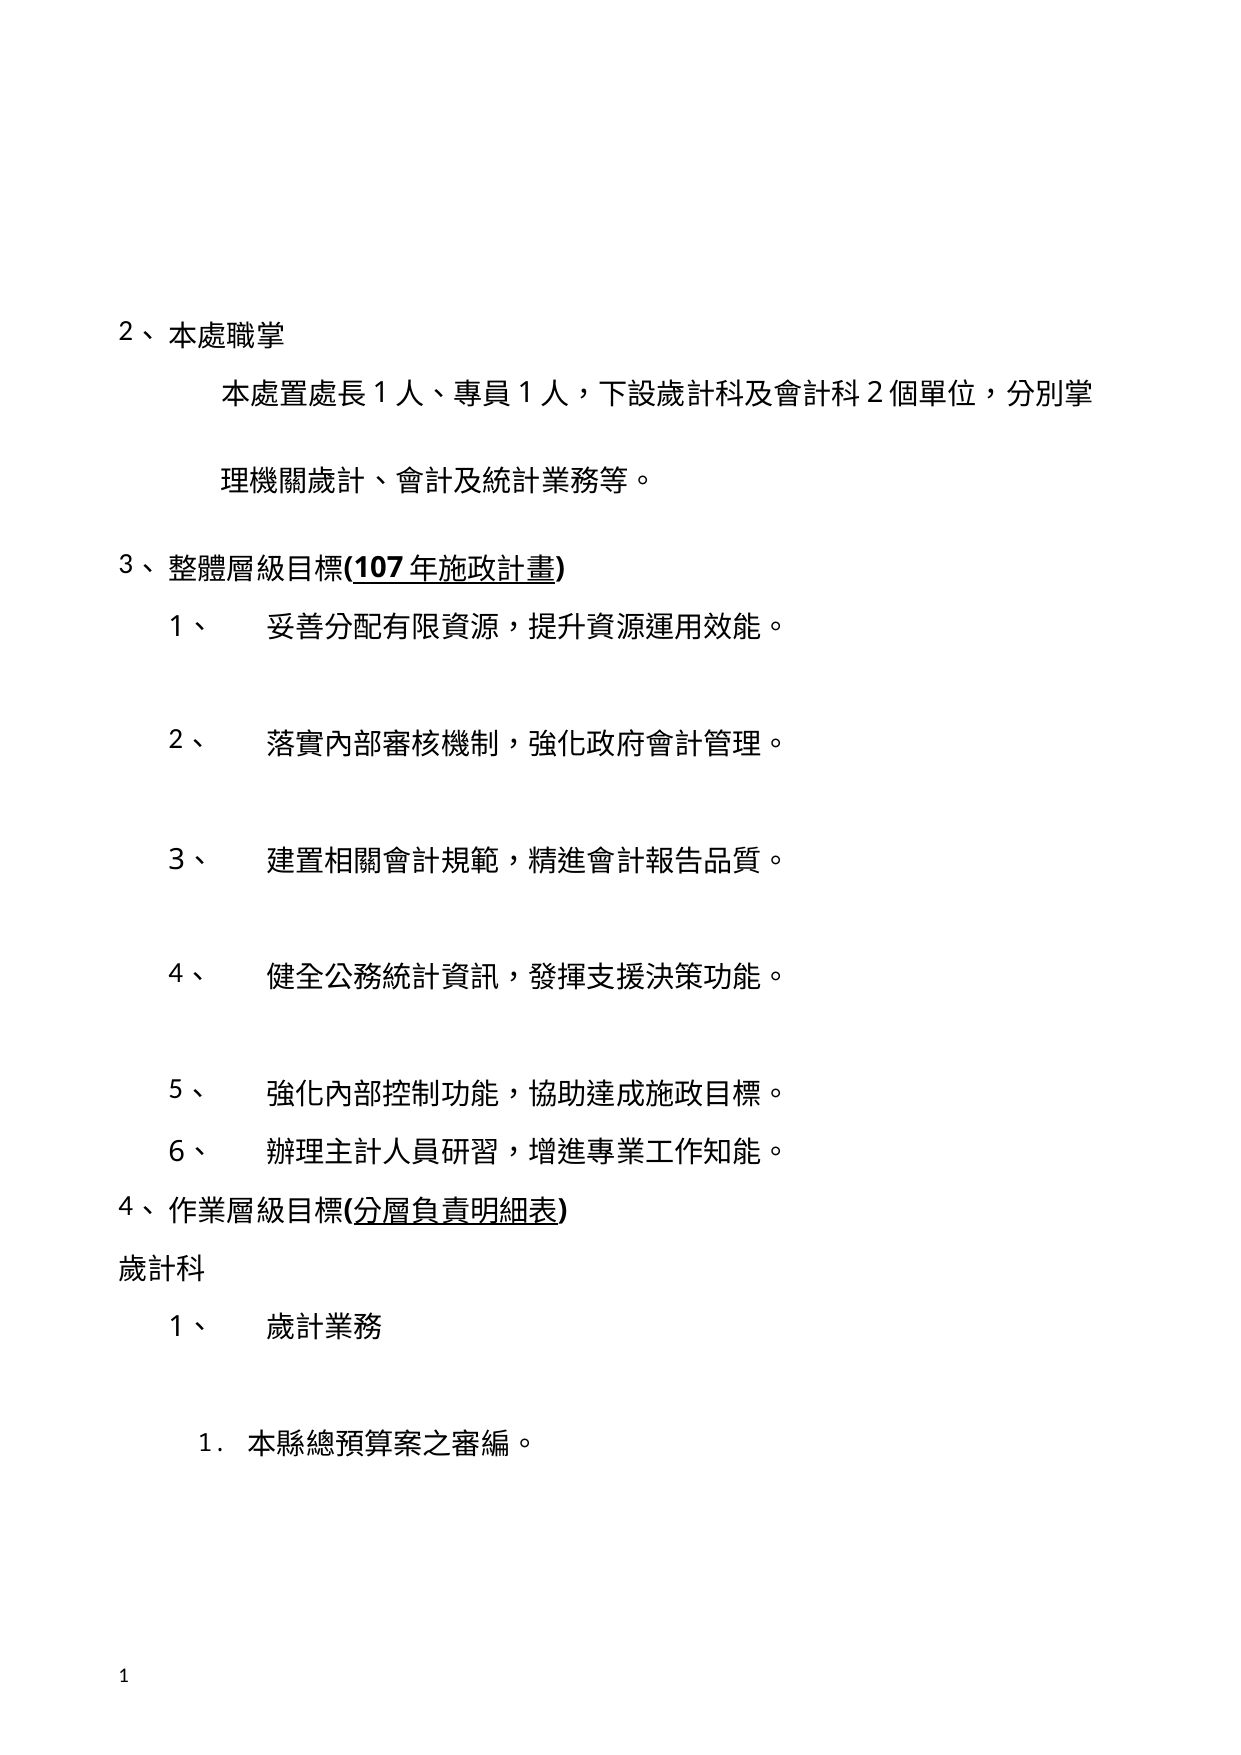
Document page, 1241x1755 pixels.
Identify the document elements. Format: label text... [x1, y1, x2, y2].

text 歲計科 [118, 1227, 1122, 1285]
list 落實內部審核機制，強化政府會計管理。 [168, 702, 1122, 760]
list 強化內部控制功能，協助達成施政目標。 [168, 1052, 1122, 1110]
list 建置相關會計規範，精進會計報告品質。 [168, 819, 1122, 877]
list 整體層級目標(107年施政計畫) [118, 527, 1122, 585]
text 本處置處長1人、專員1人，下設歲計科及會計科2個單位，分別掌理機關歲計、會計及統計業務等。 [220, 352, 1122, 498]
list 辦理主計人員研習，增進專業工作知能。 [168, 1110, 1122, 1169]
list 本縣總預算案之審編。 [197, 1402, 1122, 1460]
list 妥善分配有限資源，提升資源運用效能。 [168, 585, 1122, 644]
list 本處職掌 [118, 294, 1122, 352]
list 作業層級目標(分層負責明細表) [118, 1169, 1122, 1227]
list 健全公務統計資訊，發揮支援決策功能。 [168, 935, 1122, 994]
list 歲計業務 [168, 1285, 1122, 1344]
